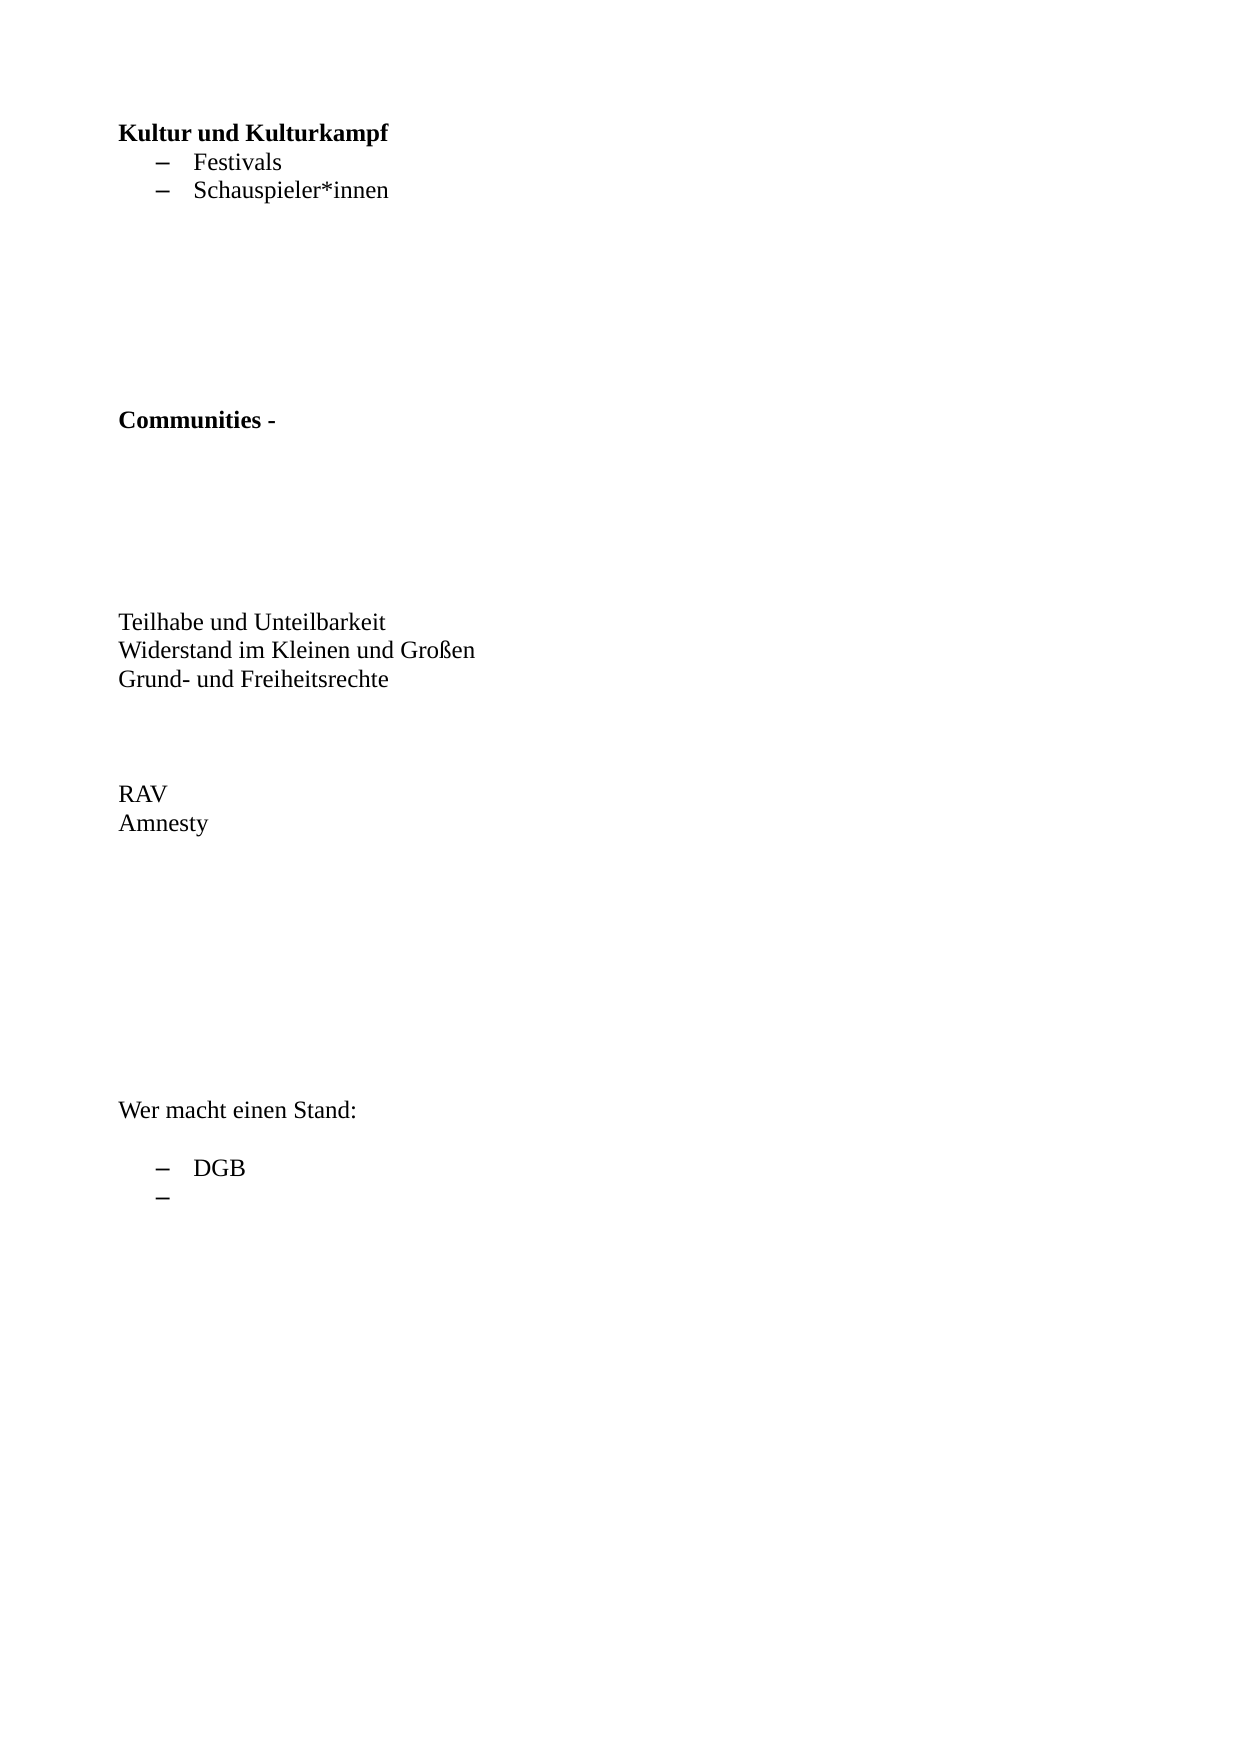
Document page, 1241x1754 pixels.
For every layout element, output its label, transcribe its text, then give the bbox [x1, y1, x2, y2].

list Schauspieler*innen [156, 176, 1122, 204]
text Teilhabe und Unteilbarkeit [118, 607, 1122, 636]
text Communities - [118, 406, 1122, 434]
text RAV [118, 779, 1122, 808]
text Widerstand im Kleinen und Großen [118, 636, 1122, 664]
text Kultur und Kulturkampf [118, 118, 1122, 147]
text Grund- und Freiheitsrechte [118, 664, 1122, 693]
list DGB [156, 1153, 1122, 1182]
text Amnesty [118, 808, 1122, 837]
list Festivals [156, 147, 1122, 176]
text Wer macht einen Stand: [118, 1096, 1122, 1124]
